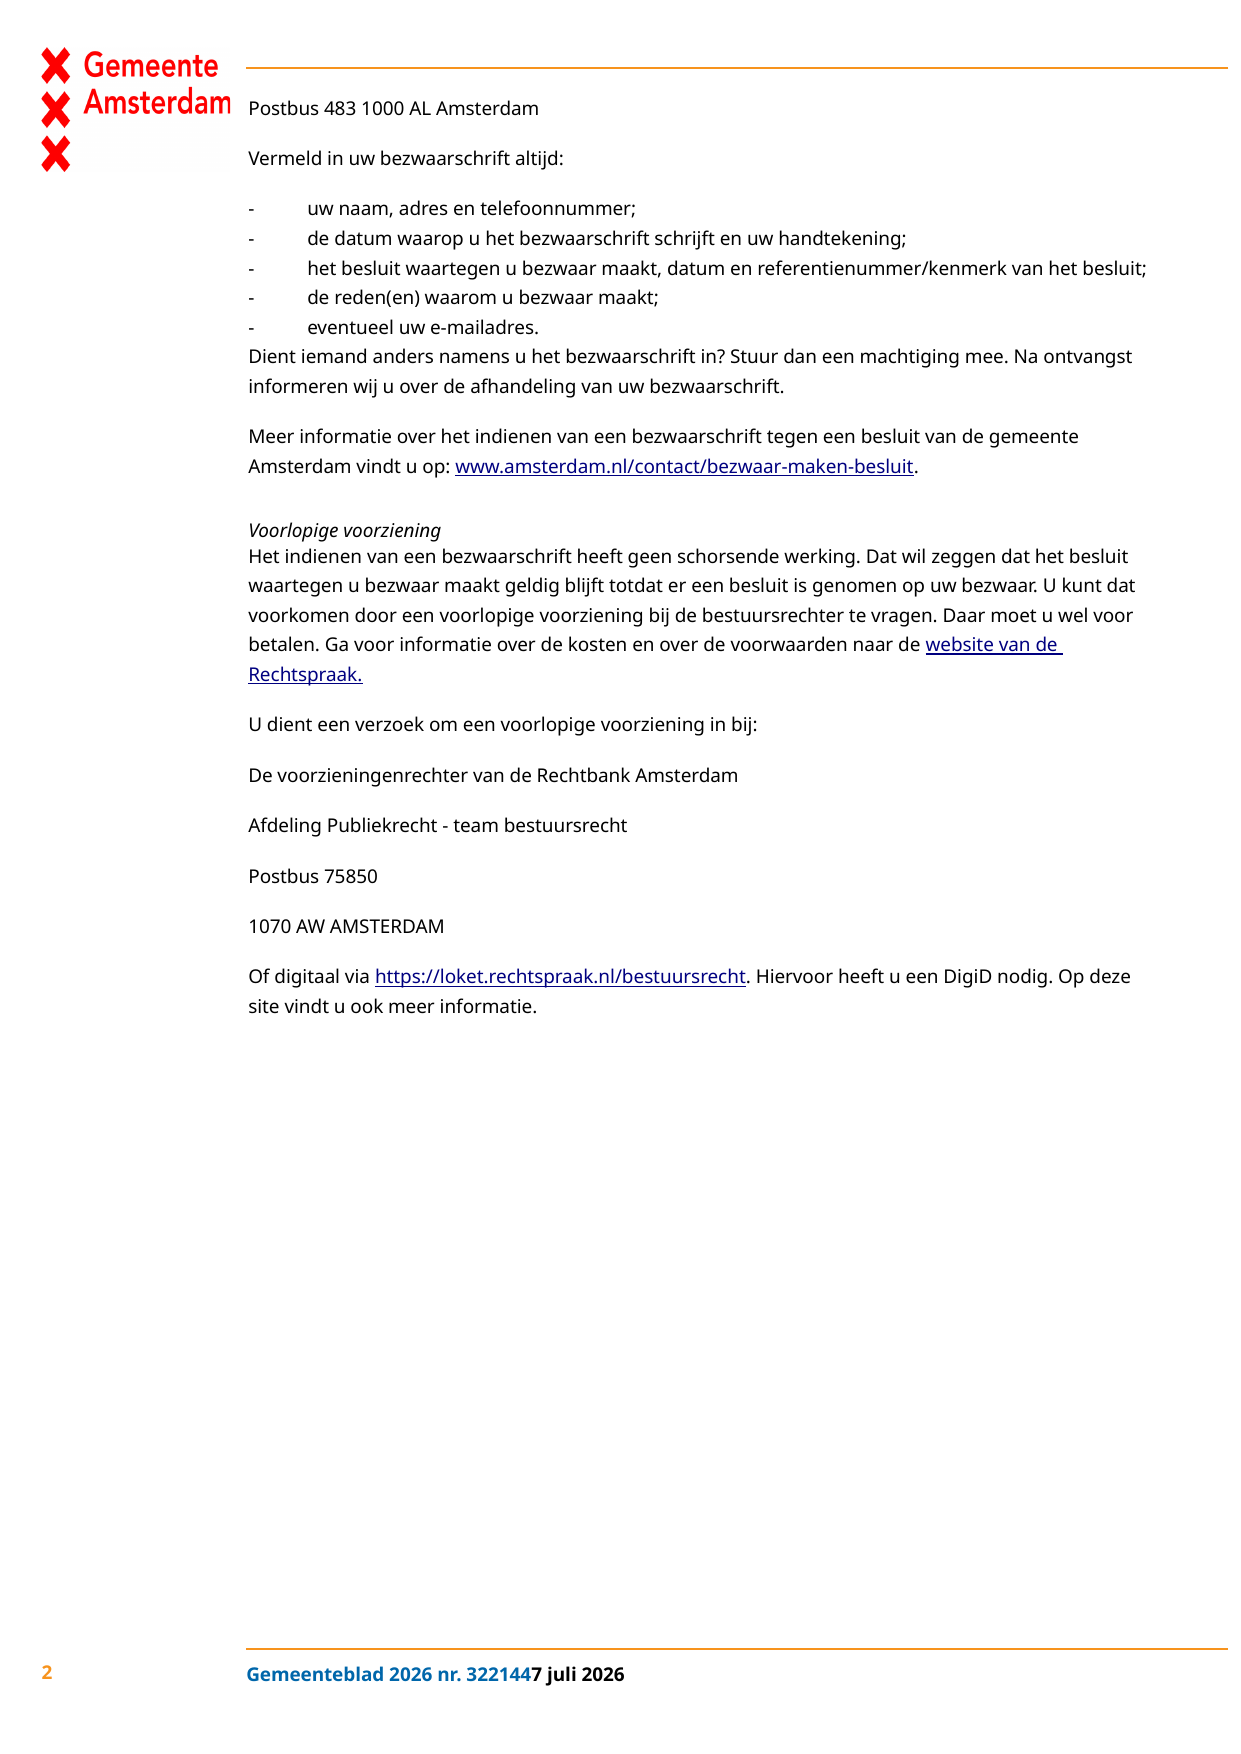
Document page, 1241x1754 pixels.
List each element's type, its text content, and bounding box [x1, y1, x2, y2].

list eventueel uw e-mailadres. [248, 314, 1152, 340]
text De voorzieningenrechter van de Rechtbank Amsterdam [248, 762, 1152, 788]
text 1070 AW AMSTERDAM [248, 913, 1152, 939]
list het besluit waartegen u bezwaar maakt, datum en referentienummer/kenmerk van het besluit; [248, 255, 1152, 281]
text Postbus 483 1000 AL Amsterdam [248, 95, 1152, 121]
text U dient een verzoek om een voorlopige voorziening in bij: [248, 712, 1152, 737]
picture [41, 47, 231, 172]
text Voorlopige voorziening [248, 517, 1152, 543]
list uw naam, adres en telefoonnummer; [248, 196, 1152, 221]
text Het indienen van een bezwaarschrift heeft geen schorsende werking. Dat wil zeggen dat het besluit waartegen u bezwaar maakt geldig blijft totdat er een besluit is genomen op uw bezwaar. U kunt dat voorkomen door een voorlopige voorziening bij de bestuursrechter te vragen. Daar moet u wel voor betalen. Ga voor informatie over de kosten en over de voorwaarden naar de website van de Rechtspraak. [248, 543, 1152, 687]
text Dient iemand anders namens u het bezwaarschrift in? Stuur dan een machtiging mee. Na ontvangst informeren wij u over de afhandeling van uw bezwaarschrift. [248, 343, 1152, 399]
text Of digitaal via https://loket.rechtspraak.nl/bestuursrecht. Hiervoor heeft u een DigiD nodig. Op deze site vindt u ook meer informatie. [248, 964, 1152, 1019]
text Vermeld in uw bezwaarschrift altijd: [248, 145, 1152, 171]
text Meer informatie over het indienen van een bezwaarschrift tegen een besluit van de gemeente Amsterdam vindt u op: www.amsterdam.nl/contact/bezwaar-maken-besluit. [248, 423, 1152, 479]
text Postbus 75850 [248, 863, 1152, 888]
text Afdeling Publiekrecht - team bestuursrecht [248, 812, 1152, 838]
list de reden(en) waarom u bezwaar maakt; [248, 284, 1152, 310]
list de datum waarop u het bezwaarschrift schrijft en uw handtekening; [248, 225, 1152, 251]
